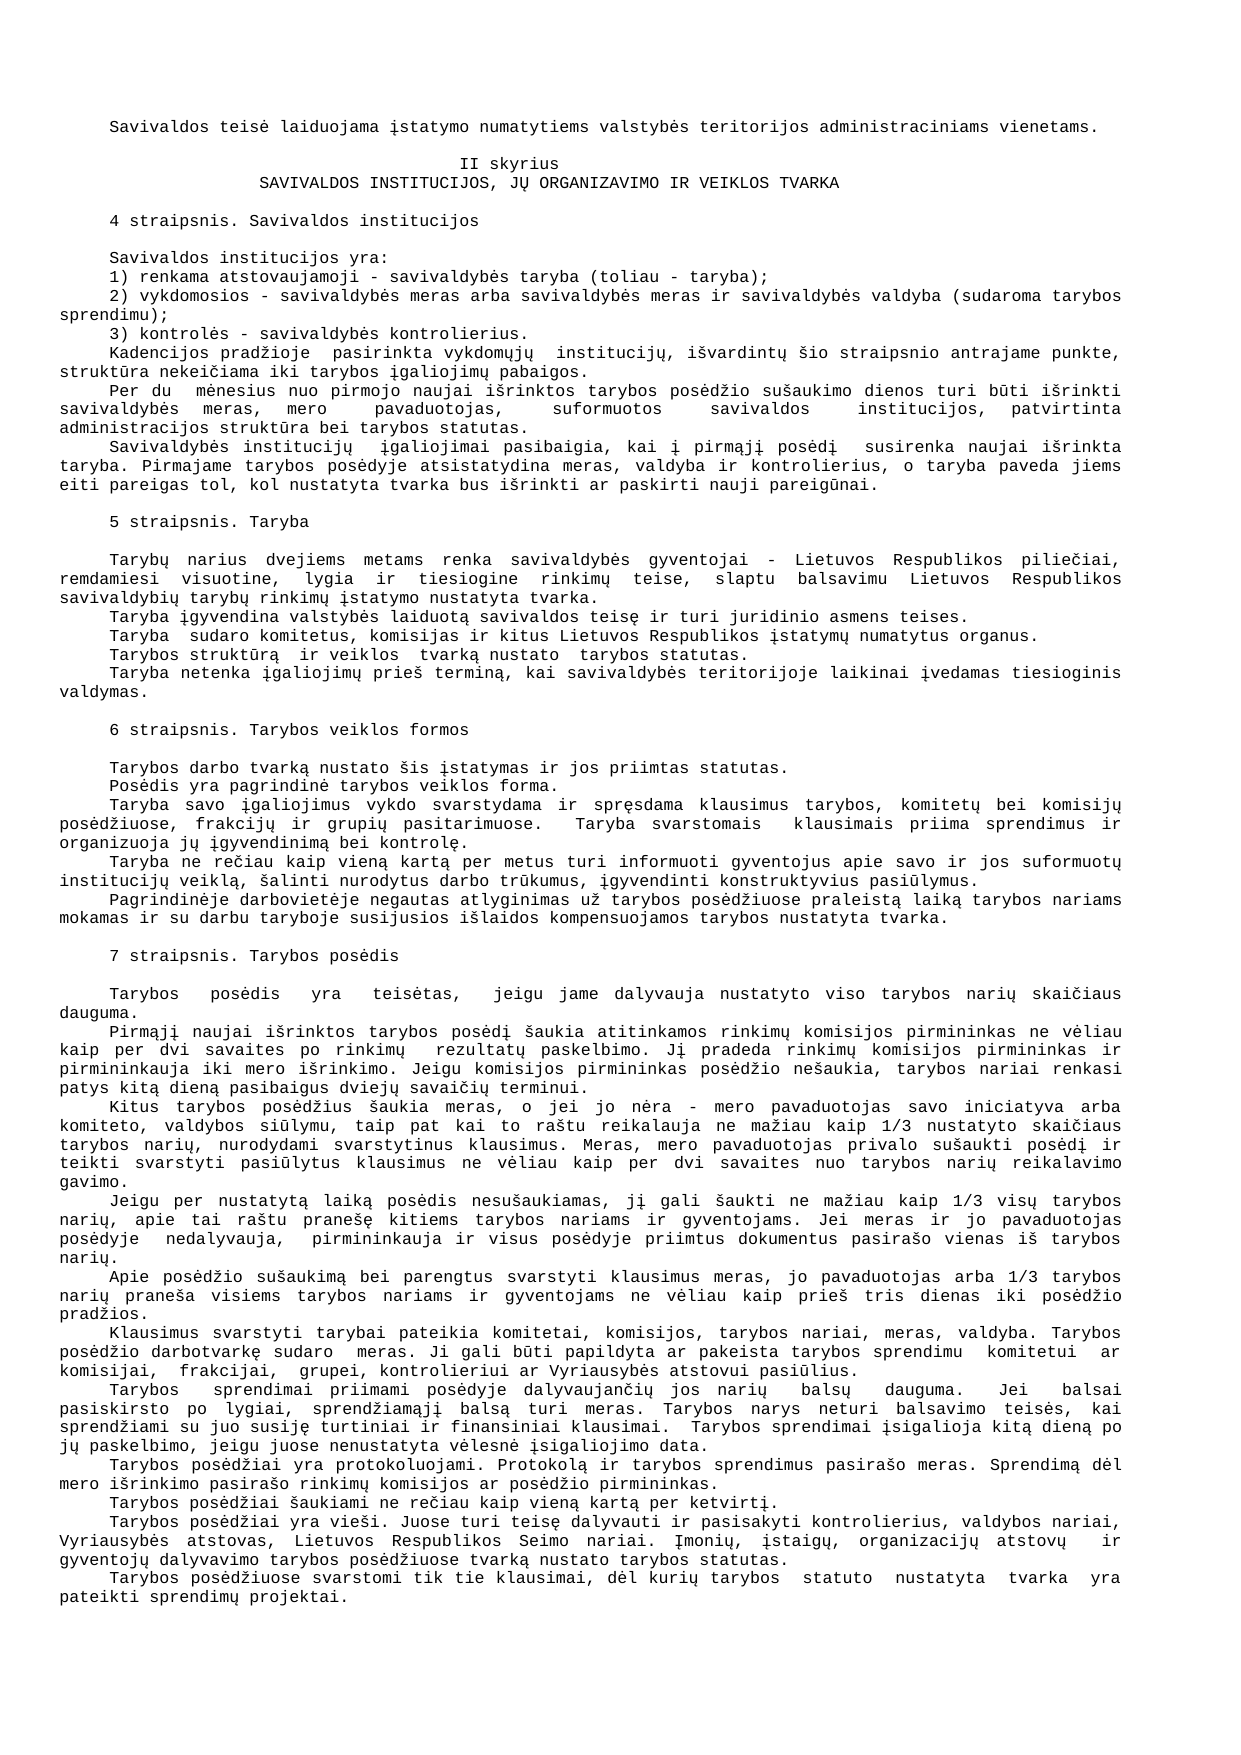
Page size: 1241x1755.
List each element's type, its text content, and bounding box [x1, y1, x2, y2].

text 5 straipsnis. Taryba [59, 514, 1122, 533]
text Tarybos posėdžiai yra protokoluojami. Protokolą ir tarybos sprendimus pasirašo meras. Sprendimą dėl mero išrinkimo pasirašo rinkimų komisijos ar posėdžio pirmininkas. [59, 1457, 1122, 1494]
text Taryba sudaro komitetus, komisijas ir kitus Lietuvos Respublikos įstatymų numatytus organus. [59, 627, 1122, 646]
text Savivaldos institucijos yra: [59, 250, 1122, 269]
text Taryba įgyvendina valstybės laiduotą savivaldos teisę ir turi juridinio asmens teises. [59, 608, 1122, 627]
text Taryba ne rečiau kaip vieną kartą per metus turi informuoti gyventojus apie savo ir jos suformuotų institucijų veiklą, šalinti nurodytus darbo trūkumus, įgyvendinti konstruktyvius pasiūlymus. [59, 853, 1122, 891]
text Kadencijos pradžioje pasirinkta vykdomųjų institucijų, išvardintų šio straipsnio antrajame punkte, struktūra nekeičiama iki tarybos įgaliojimų pabaigos. [59, 344, 1122, 382]
text Pagrindinėje darbovietėje negautas atlyginimas už tarybos posėdžiuose praleistą laiką tarybos nariams mokamas ir su darbu taryboje susijusios išlaidos kompensuojamos tarybos nustatyta tvarka. [59, 891, 1122, 929]
text 2) vykdomosios - savivaldybės meras arba savivaldybės meras ir savivaldybės valdyba (sudaroma tarybos sprendimu); [59, 288, 1122, 326]
text Savivaldybės institucijų įgaliojimai pasibaigia, kai į pirmąjį posėdį susirenka naujai išrinkta taryba. Pirmajame tarybos posėdyje atsistatydina meras, valdyba ir kontrolierius, o taryba paveda jiems eiti pareigas tol, kol nustatyta tvarka bus išrinkti ar paskirti nauji pareigūnai. [59, 439, 1122, 495]
text Tarybos posėdžiai šaukiami ne rečiau kaip vieną kartą per ketvirtį. [59, 1494, 1122, 1513]
text Tarybos darbo tvarką nustato šis įstatymas ir jos priimtas statutas. [59, 759, 1122, 778]
text Kitus tarybos posėdžius šaukia meras, o jei jo nėra - mero pavaduotojas savo iniciatyva arba komiteto, valdybos siūlymu, taip pat kai to raštu reikalauja ne mažiau kaip 1/3 nustatyto skaičiaus tarybos narių, nurodydami svarstytinus klausimus. Meras, mero pavaduotojas privalo sušaukti posėdį ir teikti svarstyti pasiūlytus klausimus ne vėliau kaip per dvi savaites nuo tarybos narių reikalavimo gavimo. [59, 1098, 1122, 1193]
text Pirmąjį naujai išrinktos tarybos posėdį šaukia atitinkamos rinkimų komisijos pirmininkas ne vėliau kaip per dvi savaites po rinkimų rezultatų paskelbimo. Jį pradeda rinkimų komisijos pirmininkas ir pirmininkauja iki mero išrinkimo. Jeigu komisijos pirmininkas posėdžio nešaukia, tarybos nariai renkasi patys kitą dieną pasibaigus dviejų savaičių terminui. [59, 1023, 1122, 1098]
text 3) kontrolės - savivaldybės kontrolierius. [59, 326, 1122, 344]
text 7 straipsnis. Tarybos posėdis [59, 948, 1122, 967]
text Savivaldos teisė laiduojama įstatymo numatytiems valstybės teritorijos administraciniams vienetams. [59, 118, 1122, 137]
text Tarybos posėdžiai yra vieši. Juose turi teisę dalyvauti ir pasisakyti kontrolierius, valdybos nariai, Vyriausybės atstovas, Lietuvos Respublikos Seimo nariai. Įmonių, įstaigų, organizacijų atstovų ir gyventojų dalyvavimo tarybos posėdžiuose tvarką nustato tarybos statutas. [59, 1513, 1122, 1570]
text Taryba netenka įgaliojimų prieš terminą, kai savivaldybės teritorijoje laikinai įvedamas tiesioginis valdymas. [59, 665, 1122, 703]
text Posėdis yra pagrindinė tarybos veiklos forma. [59, 778, 1122, 797]
text Tarybos posėdžiuose svarstomi tik tie klausimai, dėl kurių tarybos statuto nustatyta tvarka yra pateikti sprendimų projektai. [59, 1570, 1122, 1608]
text II skyrius [59, 156, 1122, 175]
text Tarybos sprendimai priimami posėdyje dalyvaujančių jos narių balsų dauguma. Jei balsai pasiskirsto po lygiai, sprendžiamąjį balsą turi meras. Tarybos narys neturi balsavimo teisės, kai sprendžiami su juo susiję turtiniai ir finansiniai klausimai. Tarybos sprendimai įsigalioja kitą dieną po jų paskelbimo, jeigu juose nenustatyta vėlesnė įsigaliojimo data. [59, 1381, 1122, 1457]
text SAVIVALDOS INSTITUCIJOS, JŲ ORGANIZAVIMO IR VEIKLOS TVARKA [59, 175, 1122, 193]
text Tarybų narius dvejiems metams renka savivaldybės gyventojai - Lietuvos Respublikos piliečiai, remdamiesi visuotine, lygia ir tiesiogine rinkimų teise, slaptu balsavimu Lietuvos Respublikos savivaldybių tarybų rinkimų įstatymo nustatyta tvarka. [59, 552, 1122, 608]
text Tarybos posėdis yra teisėtas, jeigu jame dalyvauja nustatyto viso tarybos narių skaičiaus dauguma. [59, 985, 1122, 1023]
text 4 straipsnis. Savivaldos institucijos [59, 212, 1122, 231]
text Apie posėdžio sušaukimą bei parengtus svarstyti klausimus meras, jo pavaduotojas arba 1/3 tarybos narių praneša visiems tarybos nariams ir gyventojams ne vėliau kaip prieš tris dienas iki posėdžio pradžios. [59, 1268, 1122, 1325]
text Jeigu per nustatytą laiką posėdis nesušaukiamas, jį gali šaukti ne mažiau kaip 1/3 visų tarybos narių, apie tai raštu pranešę kitiems tarybos nariams ir gyventojams. Jei meras ir jo pavaduotojas posėdyje nedalyvauja, pirmininkauja ir visus posėdyje priimtus dokumentus pasirašo vienas iš tarybos narių. [59, 1193, 1122, 1268]
text Klausimus svarstyti tarybai pateikia komitetai, komisijos, tarybos nariai, meras, valdyba. Tarybos posėdžio darbotvarkę sudaro meras. Ji gali būti papildyta ar pakeista tarybos sprendimu komitetui ar komisijai, frakcijai, grupei, kontrolieriui ar Vyriausybės atstovui pasiūlius. [59, 1325, 1122, 1381]
text 1) renkama atstovaujamoji - savivaldybės taryba (toliau - taryba); [59, 269, 1122, 288]
text Tarybos struktūrą ir veiklos tvarką nustato tarybos statutas. [59, 646, 1122, 665]
text 6 straipsnis. Tarybos veiklos formos [59, 721, 1122, 740]
text Taryba savo įgaliojimus vykdo svarstydama ir spręsdama klausimus tarybos, komitetų bei komisijų posėdžiuose, frakcijų ir grupių pasitarimuose. Taryba svarstomais klausimais priima sprendimus ir organizuoja jų įgyvendinimą bei kontrolę. [59, 797, 1122, 853]
text Per du mėnesius nuo pirmojo naujai išrinktos tarybos posėdžio sušaukimo dienos turi būti išrinkti savivaldybės meras, mero pavaduotojas, suformuotos savivaldos institucijos, patvirtinta administracijos struktūra bei tarybos statutas. [59, 382, 1122, 439]
